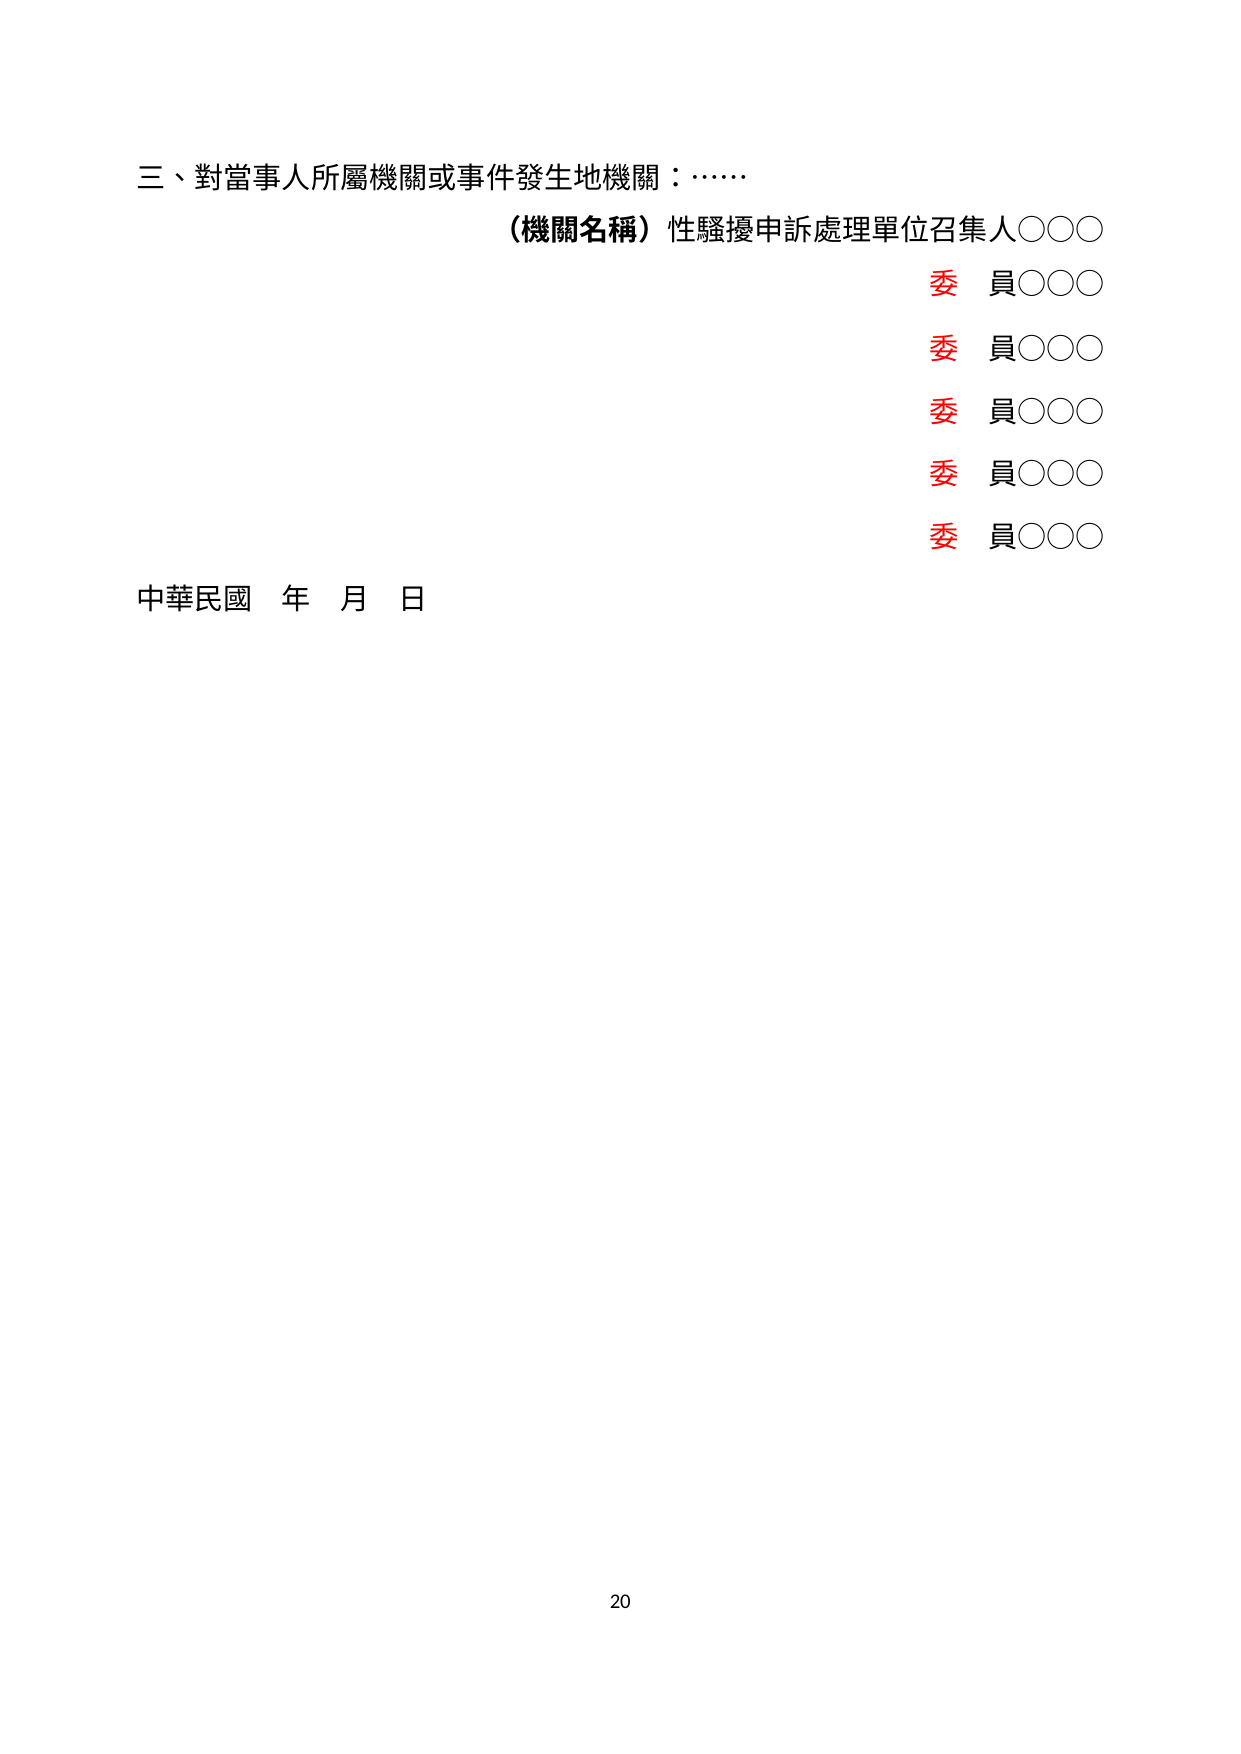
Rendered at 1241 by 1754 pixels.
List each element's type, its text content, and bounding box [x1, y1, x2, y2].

text 委 員○○○ [136, 493, 1104, 555]
text 委 員○○○ [136, 430, 1104, 493]
text 中華民國 年 月 日 [136, 555, 1104, 618]
text 三、對當事人所屬機關或事件發生地機關：…… [136, 134, 1104, 197]
text （機關名稱）性騷擾申訴處理單位召集人○○○ [136, 197, 1104, 251]
text 委 員○○○ [136, 251, 1104, 305]
text 委 員○○○ [136, 305, 1104, 368]
text 委 員○○○ [136, 368, 1104, 430]
